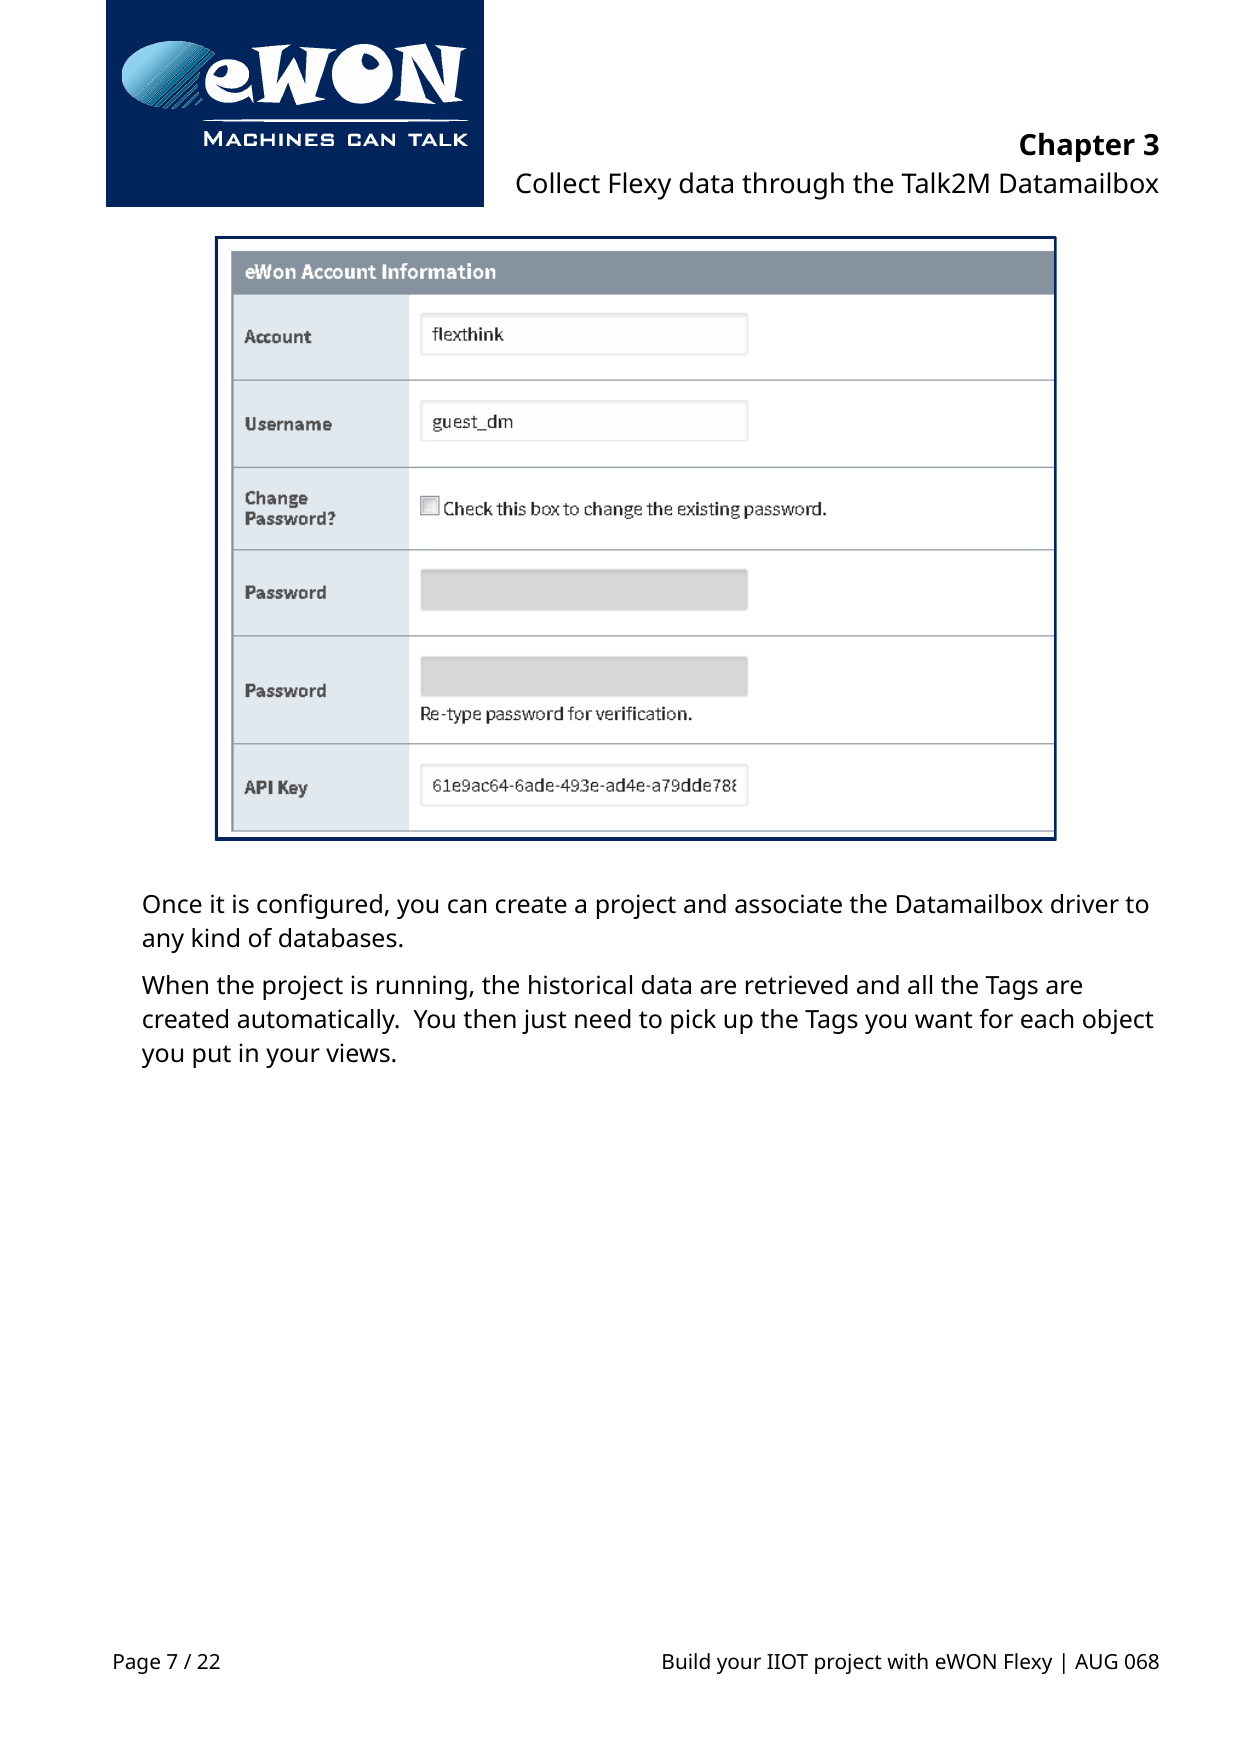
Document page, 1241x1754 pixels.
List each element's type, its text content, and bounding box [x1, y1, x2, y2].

text When the project is running, the historical data are retrieved and all the Tags are created automatically. You then just need to pick up the Tags you want for each object you put in your views. [142, 967, 1165, 1069]
text Once it is configured, you can create a project and associate the Datamailbox driver to any kind of databases. [142, 887, 1165, 955]
picture [121, 41, 469, 146]
